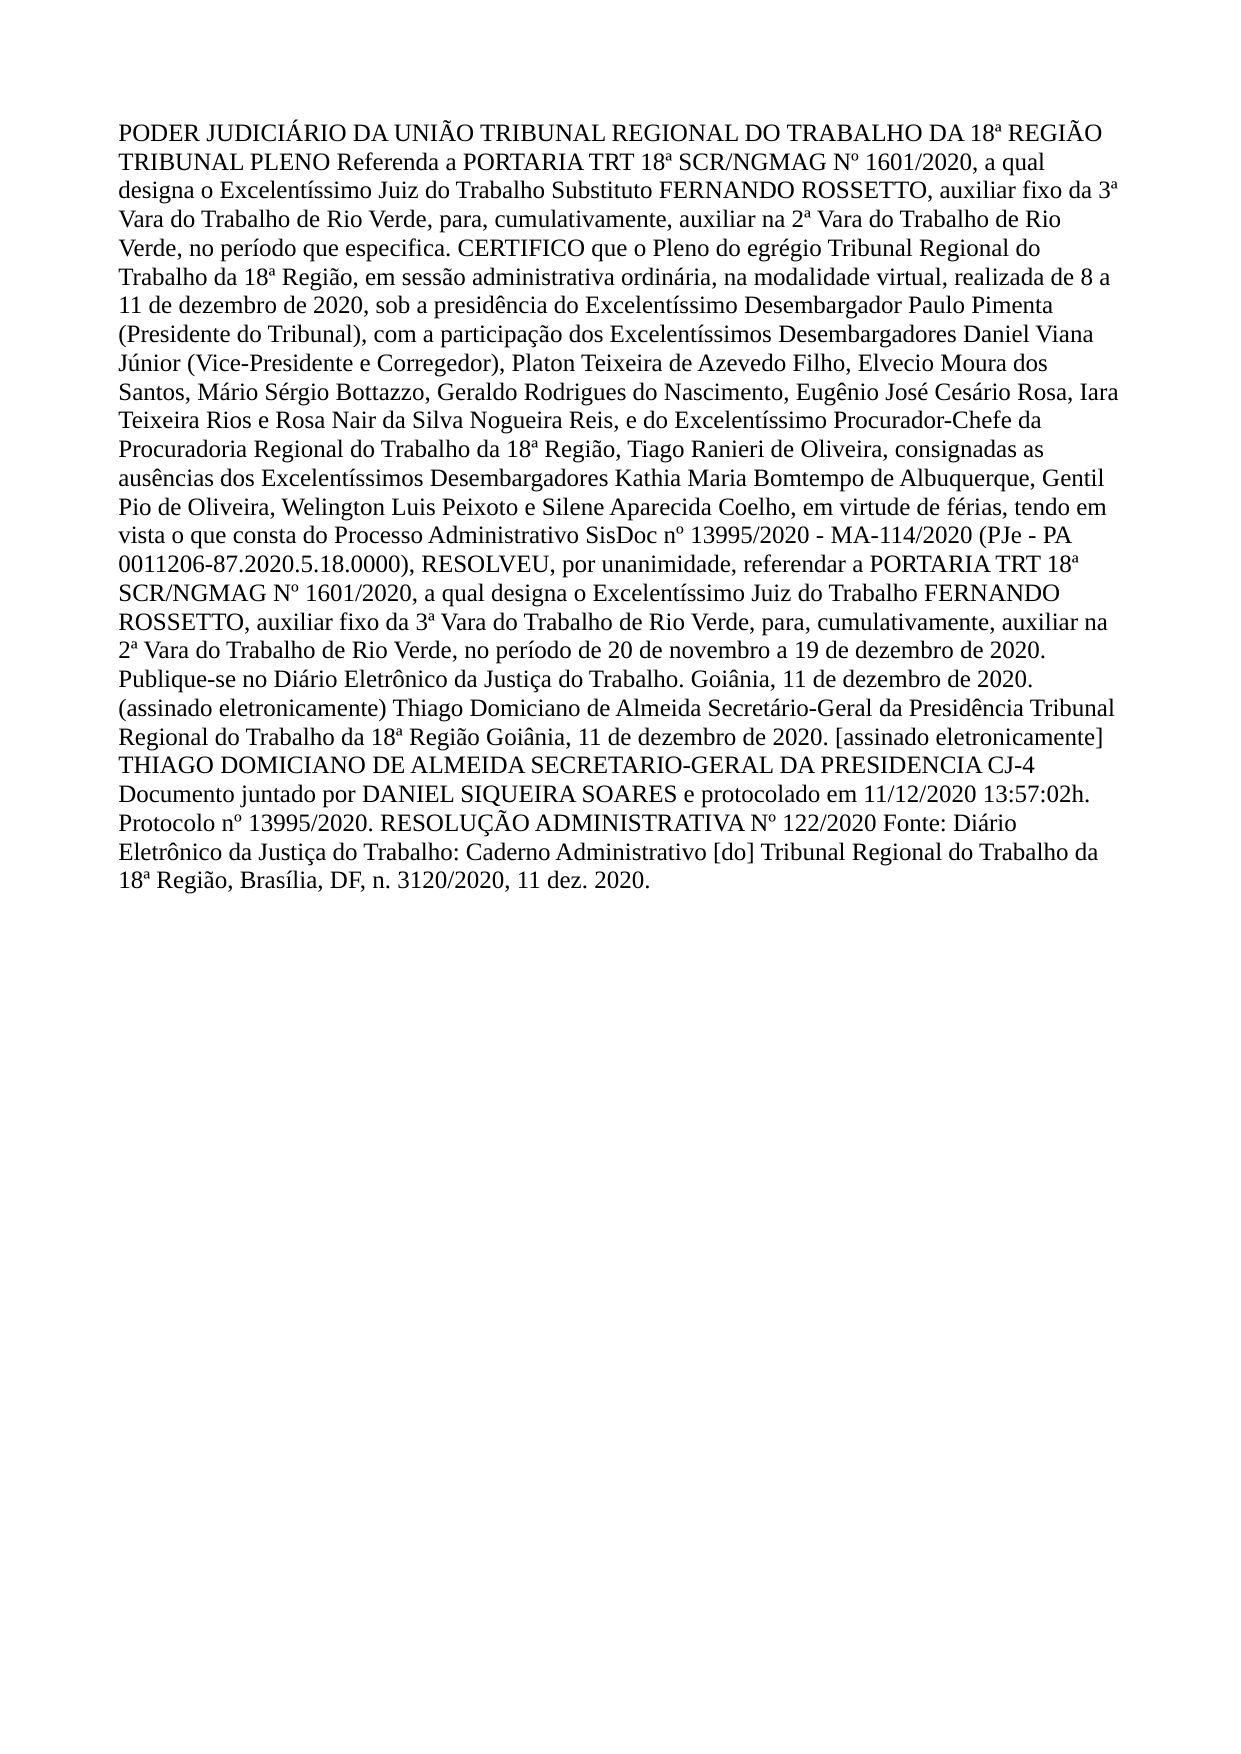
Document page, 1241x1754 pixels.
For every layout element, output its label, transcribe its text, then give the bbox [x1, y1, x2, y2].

text PODER JUDICIÁRIO DA UNIÃO TRIBUNAL REGIONAL DO TRABALHO DA 18ª REGIÃO TRIBUNAL PLENO Referenda a PORTARIA TRT 18ª SCR/NGMAG Nº 1601/2020, a qual designa o Excelentíssimo Juiz do Trabalho Substituto FERNANDO ROSSETTO, auxiliar fixo da 3ª Vara do Trabalho de Rio Verde, para, cumulativamente, auxiliar na 2ª Vara do Trabalho de Rio Verde, no período que especifica. CERTIFICO que o Pleno do egrégio Tribunal Regional do Trabalho da 18ª Região, em sessão administrativa ordinária, na modalidade virtual, realizada de 8 a 11 de dezembro de 2020, sob a presidência do Excelentíssimo Desembargador Paulo Pimenta (Presidente do Tribunal), com a participação dos Excelentíssimos Desembargadores Daniel Viana Júnior (Vice-Presidente e Corregedor), Platon Teixeira de Azevedo Filho, Elvecio Moura dos Santos, Mário Sérgio Bottazzo, Geraldo Rodrigues do Nascimento, Eugênio José Cesário Rosa, Iara Teixeira Rios e Rosa Nair da Silva Nogueira Reis, e do Excelentíssimo Procurador-Chefe da Procuradoria Regional do Trabalho da 18ª Região, Tiago Ranieri de Oliveira, consignadas as ausências dos Excelentíssimos Desembargadores Kathia Maria Bomtempo de Albuquerque, Gentil Pio de Oliveira, Welington Luis Peixoto e Silene Aparecida Coelho, em virtude de férias, tendo em vista o que consta do Processo Administrativo SisDoc nº 13995/2020 - MA-114/2020 (PJe - PA 0011206-87.2020.5.18.0000), RESOLVEU, por unanimidade, referendar a PORTARIA TRT 18ª SCR/NGMAG Nº 1601/2020, a qual designa o Excelentíssimo Juiz do Trabalho FERNANDO ROSSETTO, auxiliar fixo da 3ª Vara do Trabalho de Rio Verde, para, cumulativamente, auxiliar na 2ª Vara do Trabalho de Rio Verde, no período de 20 de novembro a 19 de dezembro de 2020. Publique-se no Diário Eletrônico da Justiça do Trabalho. Goiânia, 11 de dezembro de 2020. (assinado eletronicamente) Thiago Domiciano de Almeida Secretário-Geral da Presidência Tribunal Regional do Trabalho da 18ª Região Goiânia, 11 de dezembro de 2020. [assinado eletronicamente] THIAGO DOMICIANO DE ALMEIDA SECRETARIO-GERAL DA PRESIDENCIA CJ-4 Documento juntado por DANIEL SIQUEIRA SOARES e protocolado em 11/12/2020 13:57:02h. Protocolo nº 13995/2020. RESOLUÇÃO ADMINISTRATIVA Nº 122/2020 Fonte: Diário Eletrônico da Justiça do Trabalho: Caderno Administrativo [do] Tribunal Regional do Trabalho da 18ª Região, Brasília, DF, n. 3120/2020, 11 dez. 2020. [118, 118, 1122, 894]
